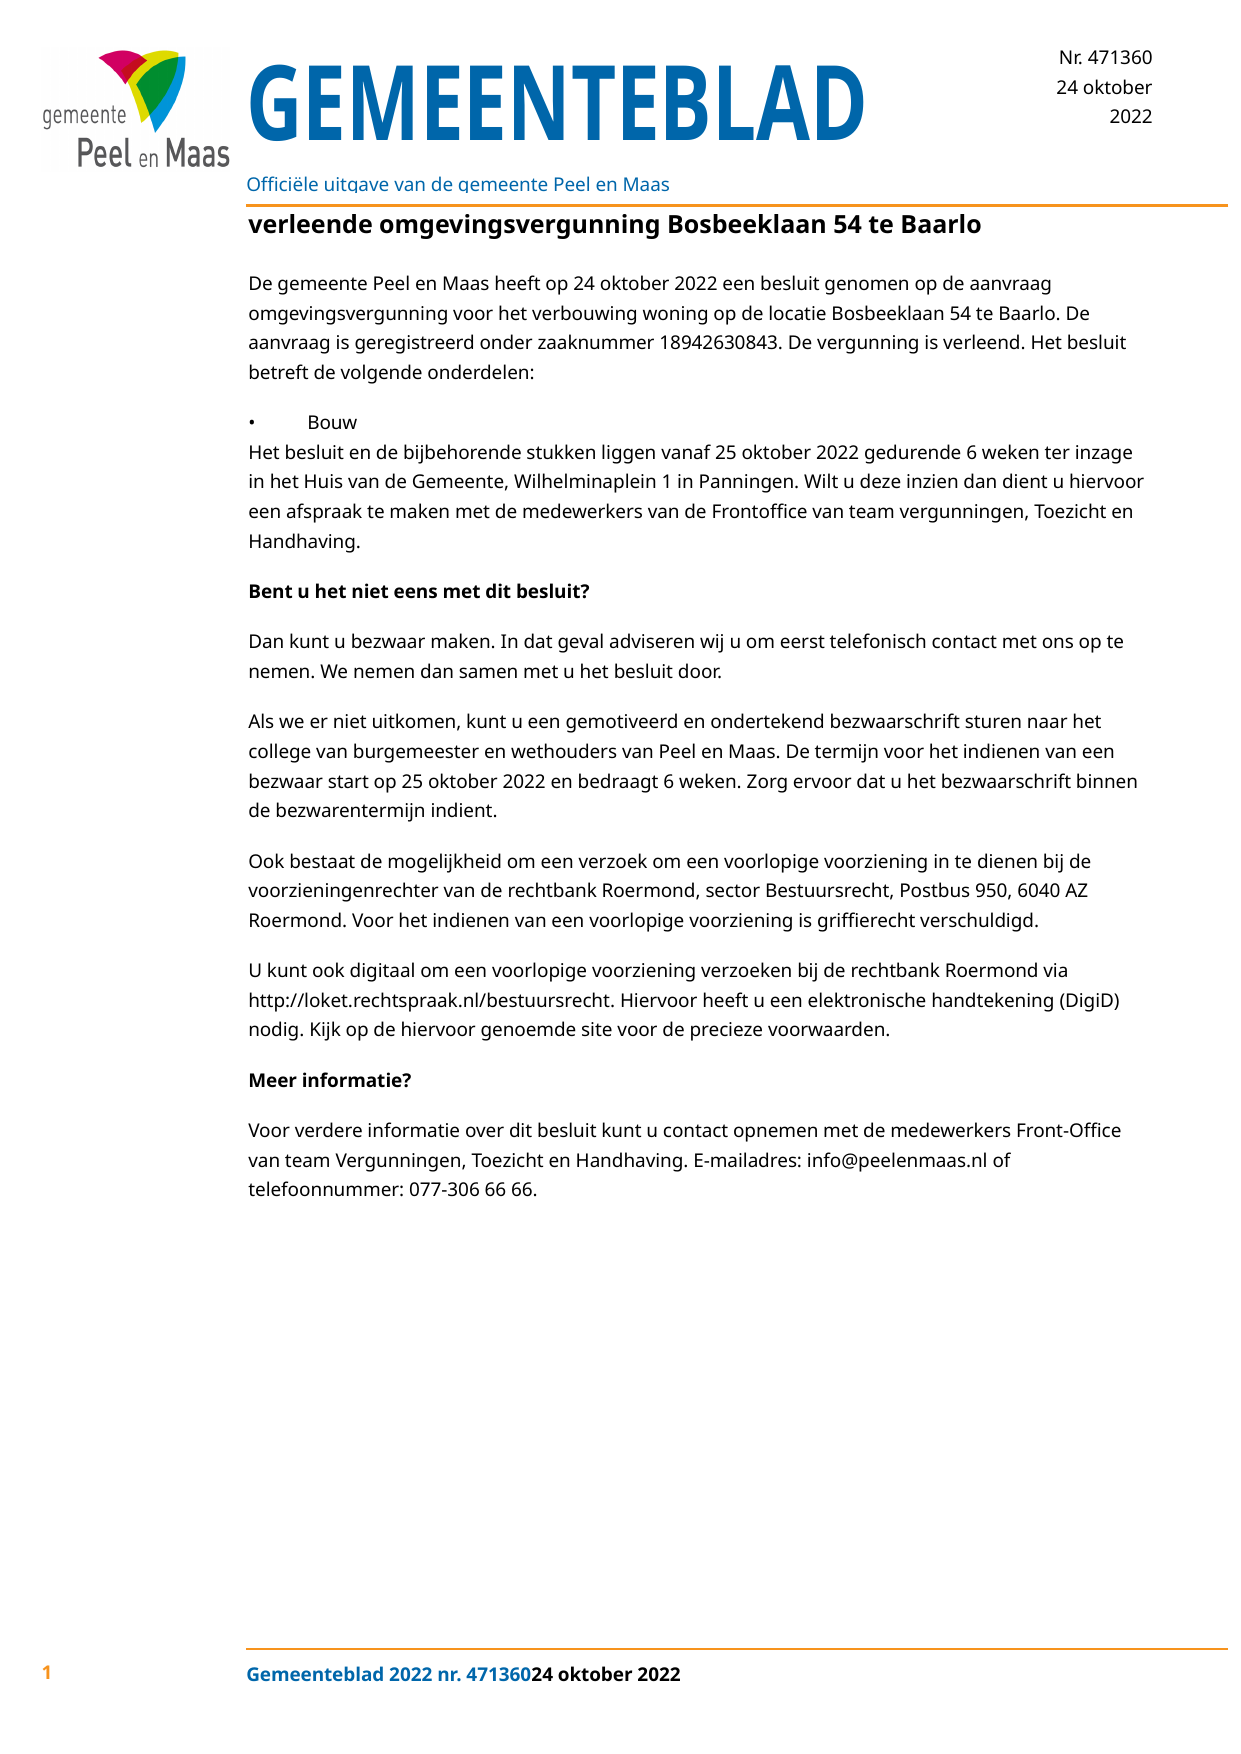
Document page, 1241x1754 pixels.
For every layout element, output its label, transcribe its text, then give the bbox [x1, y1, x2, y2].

text De gemeente Peel en Maas heeft op 24 oktober 2022 een besluit genomen op de aanvraag omgevingsvergunning voor het verbouwing woning op de locatie Bosbeeklaan 54 te Baarlo. De aanvraag is geregistreerd onder zaaknummer 18942630843. De vergunning is verleend. Het besluit betreft de volgende onderdelen: [248, 270, 1152, 385]
text Het besluit en de bijbehorende stukken liggen vanaf 25 oktober 2022 gedurende 6 weken ter inzage in het Huis van de Gemeente, Wilhelminaplein 1 in Panningen. Wilt u deze inzien dan dient u hiervoor een afspraak te maken met de medewerkers van de Frontoffice van team vergunningen, Toezicht en Handhaving. [248, 439, 1152, 553]
text Ook bestaat de mogelijkheid om een verzoek om een voorlopige voorziening in te dienen bij de voorzieningenrechter van de rechtbank Roermond, sector Bestuursrecht, Postbus 950, 6040 AZ Roermond. Voor het indienen van een voorlopige voorziening is griffierecht verschuldigd. [248, 848, 1152, 933]
text verleende omgevingsvergunning Bosbeeklaan 54 te Baarlo [248, 207, 1152, 241]
text Meer informatie? [248, 1067, 1152, 1093]
text U kunt ook digitaal om een voorlopige voorziening verzoeken bij de rechtbank Roermond via http://loket.rechtspraak.nl/bestuursrecht. Hiervoor heeft u een elektronische handtekening (DigiD) nodig. Kijk op de hiervoor genoemde site voor de precieze voorwaarden. [248, 957, 1152, 1042]
text Voor verdere informatie over dit besluit kunt u contact opnemen met de medewerkers Front-Office van team Vergunningen, Toezicht en Handhaving. E-mailadres: info@peelenmaas.nl of telefoonnummer: 077-306 66 66. [248, 1117, 1152, 1202]
text Bent u het niet eens met dit besluit? [248, 578, 1152, 604]
text Als we er niet uitkomen, kunt u een gemotiveerd en ondertekend bezwaarschrift sturen naar het college van burgemeester en wethouders van Peel en Maas. De termijn voor het indienen van een bezwaar start op 25 oktober 2022 en bedraagt 6 weken. Zorg ervoor dat u het bezwaarschrift binnen de bezwarentermijn indient. [248, 709, 1152, 823]
picture [41, 47, 231, 172]
list Bouw [248, 409, 1152, 435]
text Dan kunt u bezwaar maken. In dat geval adviseren wij u om eerst telefonisch contact met ons op te nemen. We nemen dan samen met u het besluit door. [248, 629, 1152, 684]
